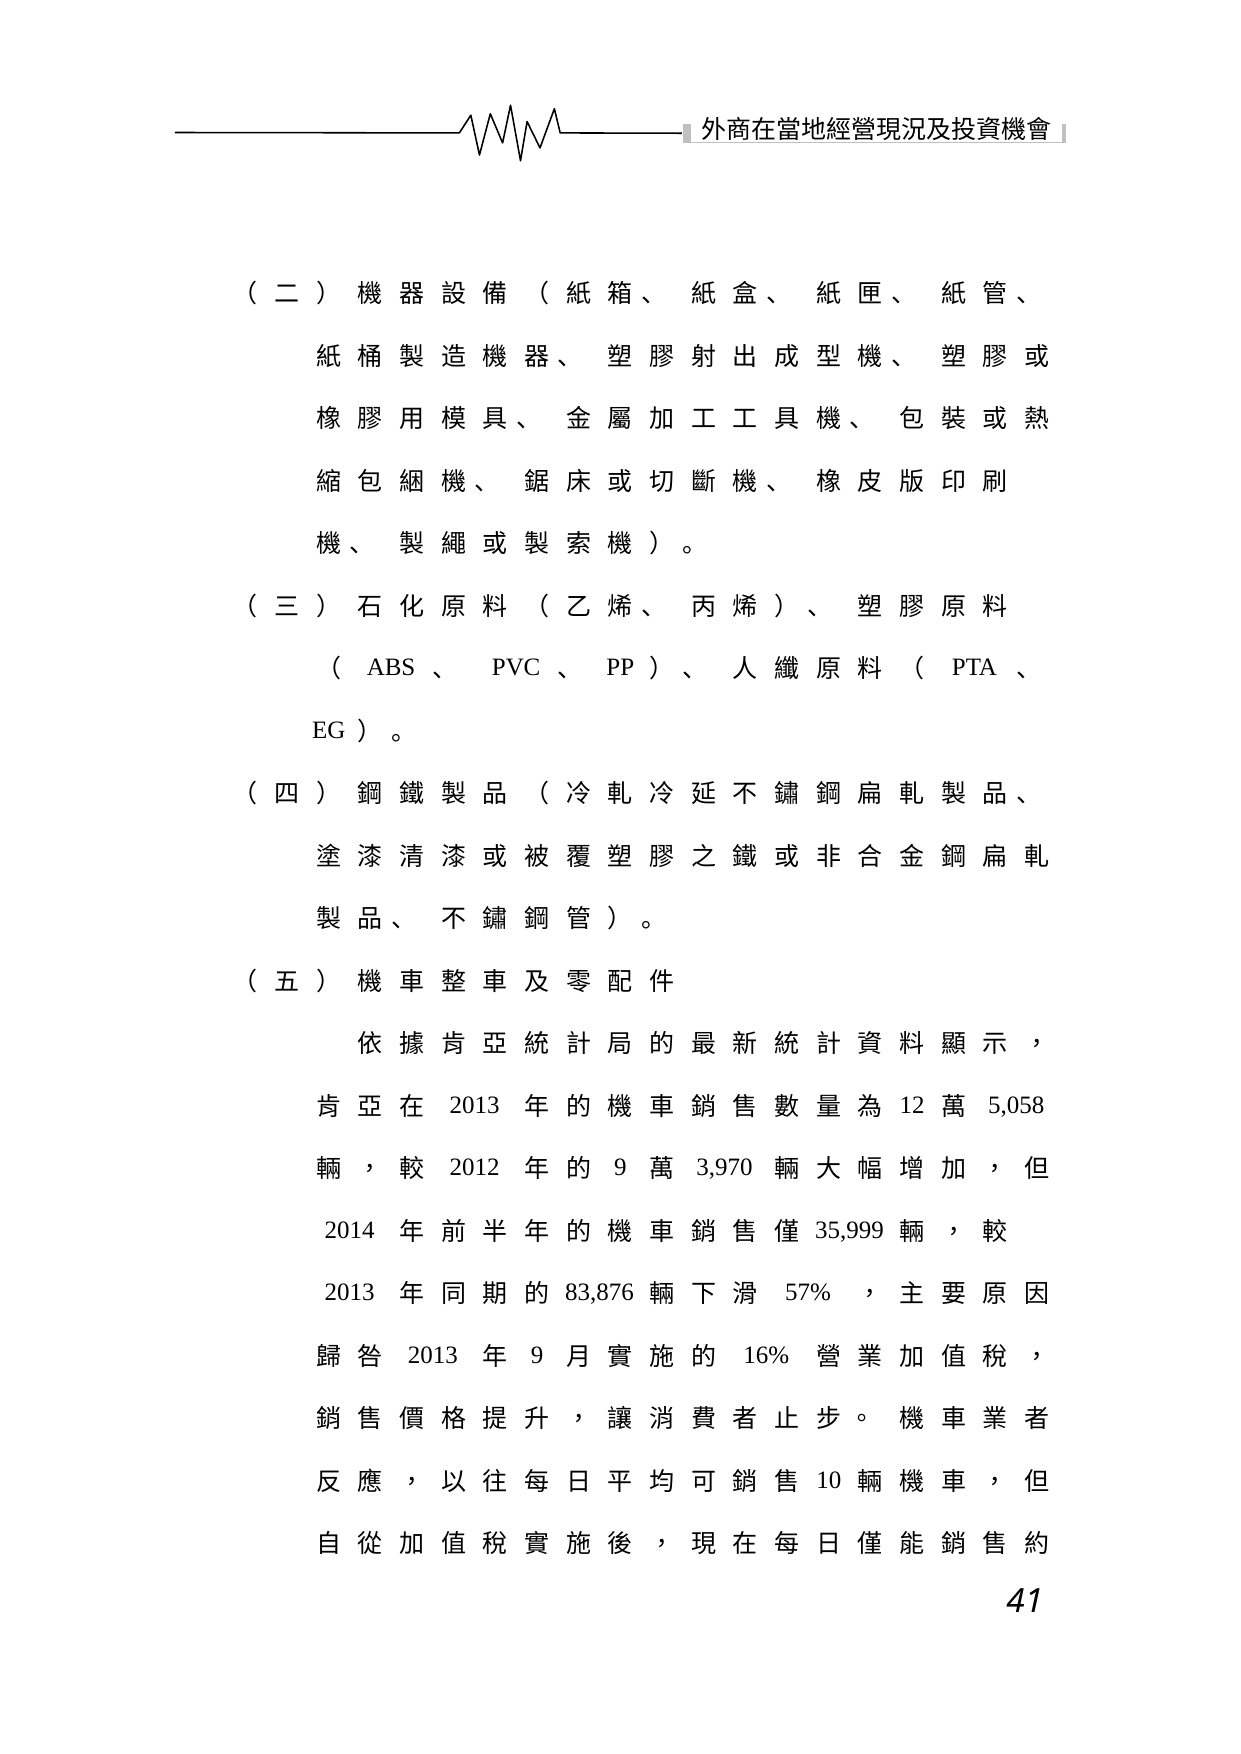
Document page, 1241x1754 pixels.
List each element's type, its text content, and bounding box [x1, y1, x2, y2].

text （三）石化原料（乙烯、丙烯）、塑膠原料（ABS、PVC、PP）、人纖原料（PTA、EG）。 [207, 563, 1058, 750]
text 依據肯亞統計局的最新統計資料顯示，肯亞在2013年的機車銷售數量為12萬5,058輛，較2012年的9萬3,970輛大幅增加，但2014年前半年的機車銷售僅35,999輛，較2013年同期的83,876輛下滑57%，主要原因歸咎2013年9月實施的16%營業加值稅，銷售價格提升，讓消費者止步。機車業者反應，以往每日平均可銷售10輛機車，但自從加值稅實施後，現在每日僅能銷售約 [281, 1000, 1058, 1563]
text （二）機器設備（紙箱、紙盒、紙匣、紙管、紙桶製造機器、塑膠射出成型機、塑膠或橡膠用模具、金屬加工工具機、包裝或熱縮包綑機、鋸床或切斷機、橡皮版印刷機、製繩或製索機）。 [207, 250, 1058, 563]
text （五）機車整車及零配件 [207, 938, 1058, 1000]
text （四）鋼鐵製品（冷軋冷延不鏽鋼扁軋製品、塗漆清漆或被覆塑膠之鐵或非合金鋼扁軋製品、不鏽鋼管）。 [207, 750, 1058, 938]
